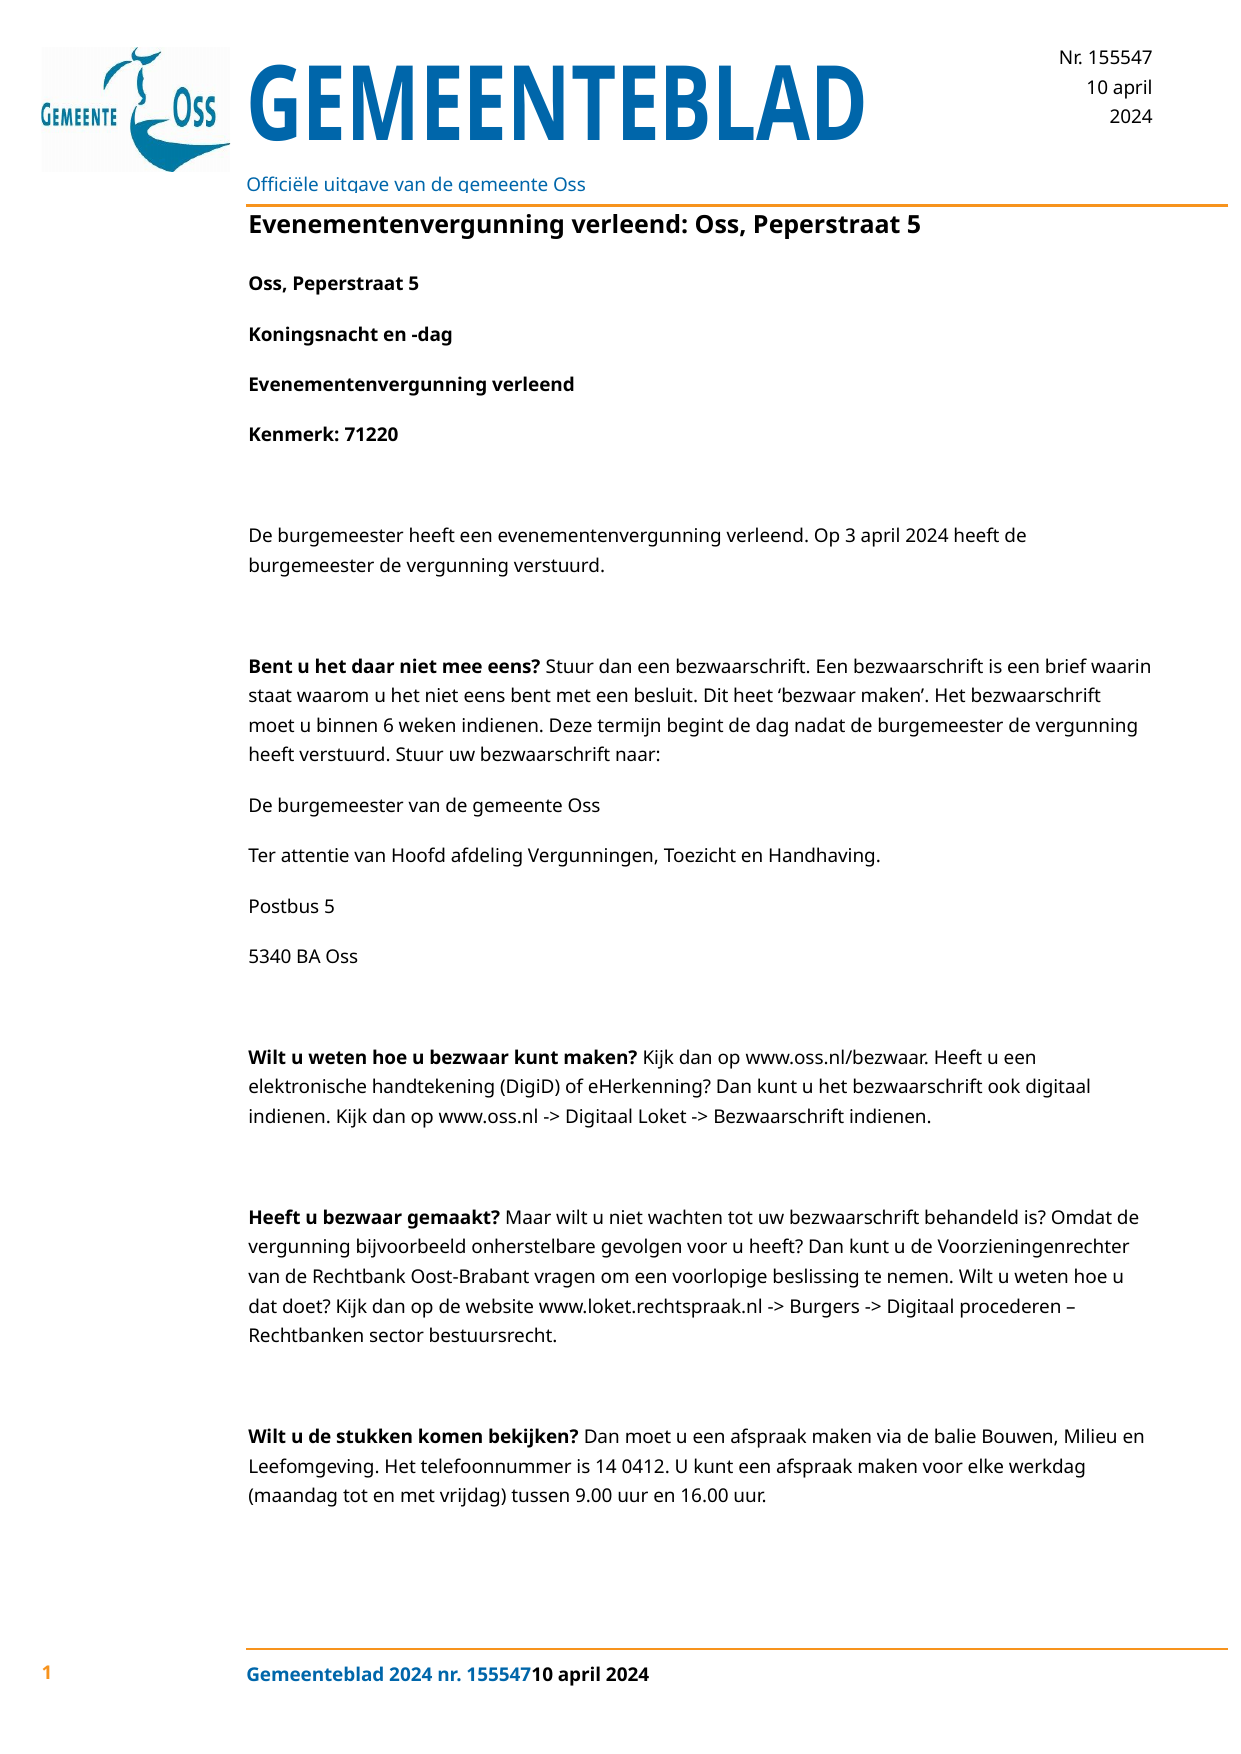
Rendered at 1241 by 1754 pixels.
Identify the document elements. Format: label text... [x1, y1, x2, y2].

text Bent u het daar niet mee eens? Stuur dan een bezwaarschrift. Een bezwaarschrift is een brief waarin staat waarom u het niet eens bent met een besluit. Dit heet ‘bezwaar maken’. Het bezwaarschrift moet u binnen 6 weken indienen. Deze termijn begint de dag nadat de burgemeester de vergunning heeft verstuurd. Stuur uw bezwaarschrift naar: [248, 653, 1152, 767]
text Postbus 5 [248, 893, 1152, 918]
text De burgemeester van de gemeente Oss [248, 792, 1152, 818]
text 5340 BA Oss [248, 943, 1152, 969]
text Heeft u bezwaar gemaakt? Maar wilt u niet wachten tot uw bezwaarschrift behandeld is? Omdat de vergunning bijvoorbeeld onherstelbare gevolgen voor u heeft? Dan kunt u de Voorzieningenrechter van de Rechtbank Oost-Brabant vragen om een voorlopige beslissing te nemen. Wilt u weten hoe u dat doet? Kijk dan op de website www.loket.rechtspraak.nl -> Burgers -> Digitaal procederen – Rechtbanken sector bestuursrecht. [248, 1204, 1152, 1348]
text Evenementenvergunning verleend: Oss, Peperstraat 5 [248, 207, 1152, 241]
picture [41, 47, 231, 172]
text Wilt u de stukken komen bekijken? Dan moet u een afspraak maken via de balie Bouwen, Milieu en Leefomgeving. Het telefoonnummer is 14 0412. U kunt een afspraak maken voor elke werkdag (maandag tot en met vrijdag) tussen 9.00 uur en 16.00 uur. [248, 1423, 1152, 1508]
text Kenmerk: 71220 [248, 422, 1152, 447]
text Evenementenvergunning verleend [248, 371, 1152, 397]
text Ter attentie van Hoofd afdeling Vergunningen, Toezicht en Handhaving. [248, 842, 1152, 868]
text De burgemeester heeft een evenementenvergunning verleend. Op 3 april 2024 heeft de burgemeester de vergunning verstuurd. [248, 522, 1152, 578]
text Oss, Peperstraat 5 [248, 270, 1152, 296]
text Wilt u weten hoe u bezwaar kunt maken? Kijk dan op www.oss.nl/bezwaar. Heeft u een elektronische handtekening (DigiD) of eHerkenning? Dan kunt u het bezwaarschrift ook digitaal indienen. Kijk dan op www.oss.nl -> Digitaal Loket -> Bezwaarschrift indienen. [248, 1044, 1152, 1129]
text Koningsnacht en -dag [248, 321, 1152, 346]
